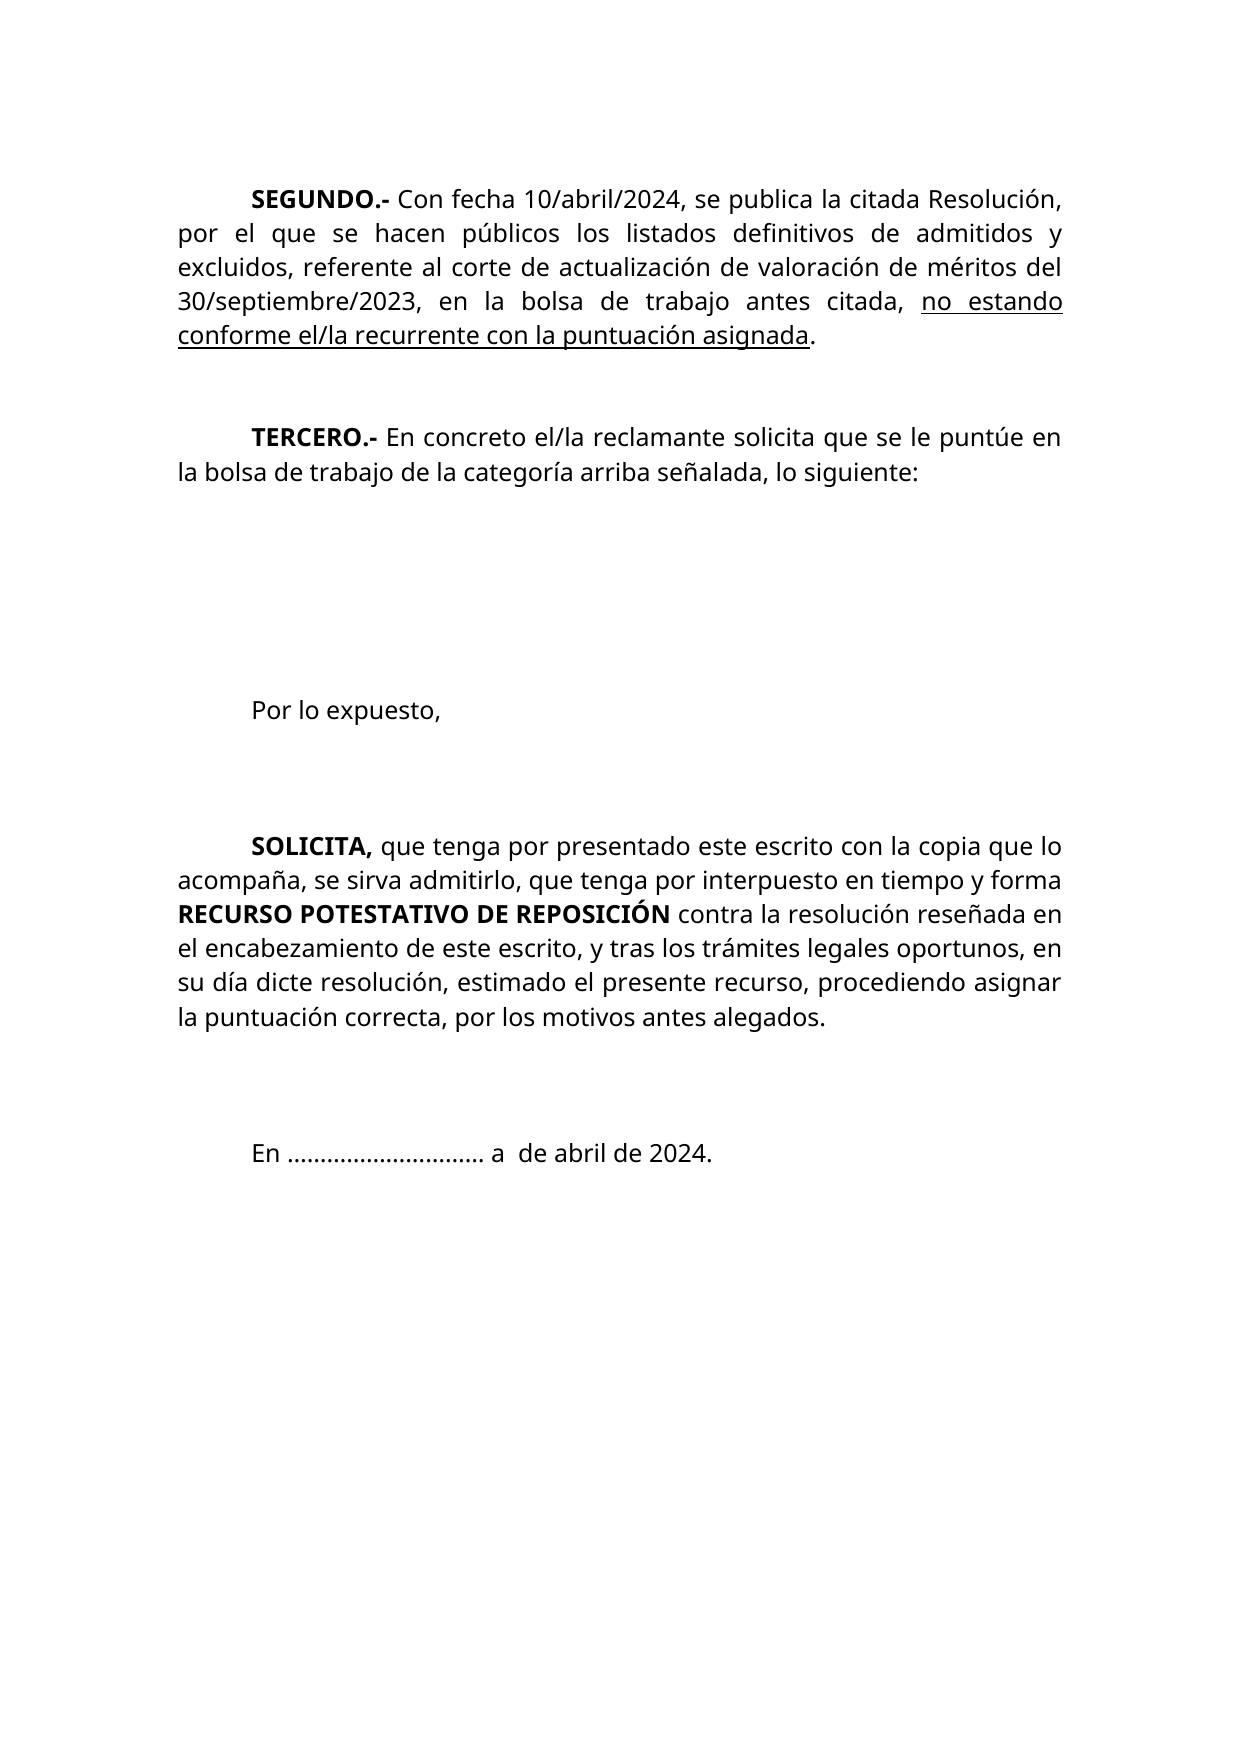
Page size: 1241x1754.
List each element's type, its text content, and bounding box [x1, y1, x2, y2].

text SEGUNDO.- Con fecha 10/abril/2024, se publica la citada Resolución, por el que se hacen públicos los listados definitivos de admitidos y excluidos, referente al corte de actualización de valoración de méritos del 30/septiembre/2023, en la bolsa de trabajo antes citada, no estando conforme el/la recurrente con la puntuación asignada. [177, 182, 1063, 352]
text En ………………………… a de abril de 2024. [177, 1135, 1063, 1169]
text TERCERO.- En concreto el/la reclamante solicita que se le puntúe en la bolsa de trabajo de la categoría arriba señalada, lo siguiente: [177, 420, 1063, 488]
text SOLICITA, que tenga por presentado este escrito con la copia que lo acompaña, se sirva admitirlo, que tenga por interpuesto en tiempo y forma RECURSO POTESTATIVO DE REPOSICIÓN contra la resolución reseñada en el encabezamiento de este escrito, y tras los trámites legales oportunos, en su día dicte resolución, estimado el presente recurso, procediendo asignar la puntuación correcta, por los motivos antes alegados. [177, 829, 1063, 1033]
text Por lo expuesto, [177, 693, 1063, 727]
